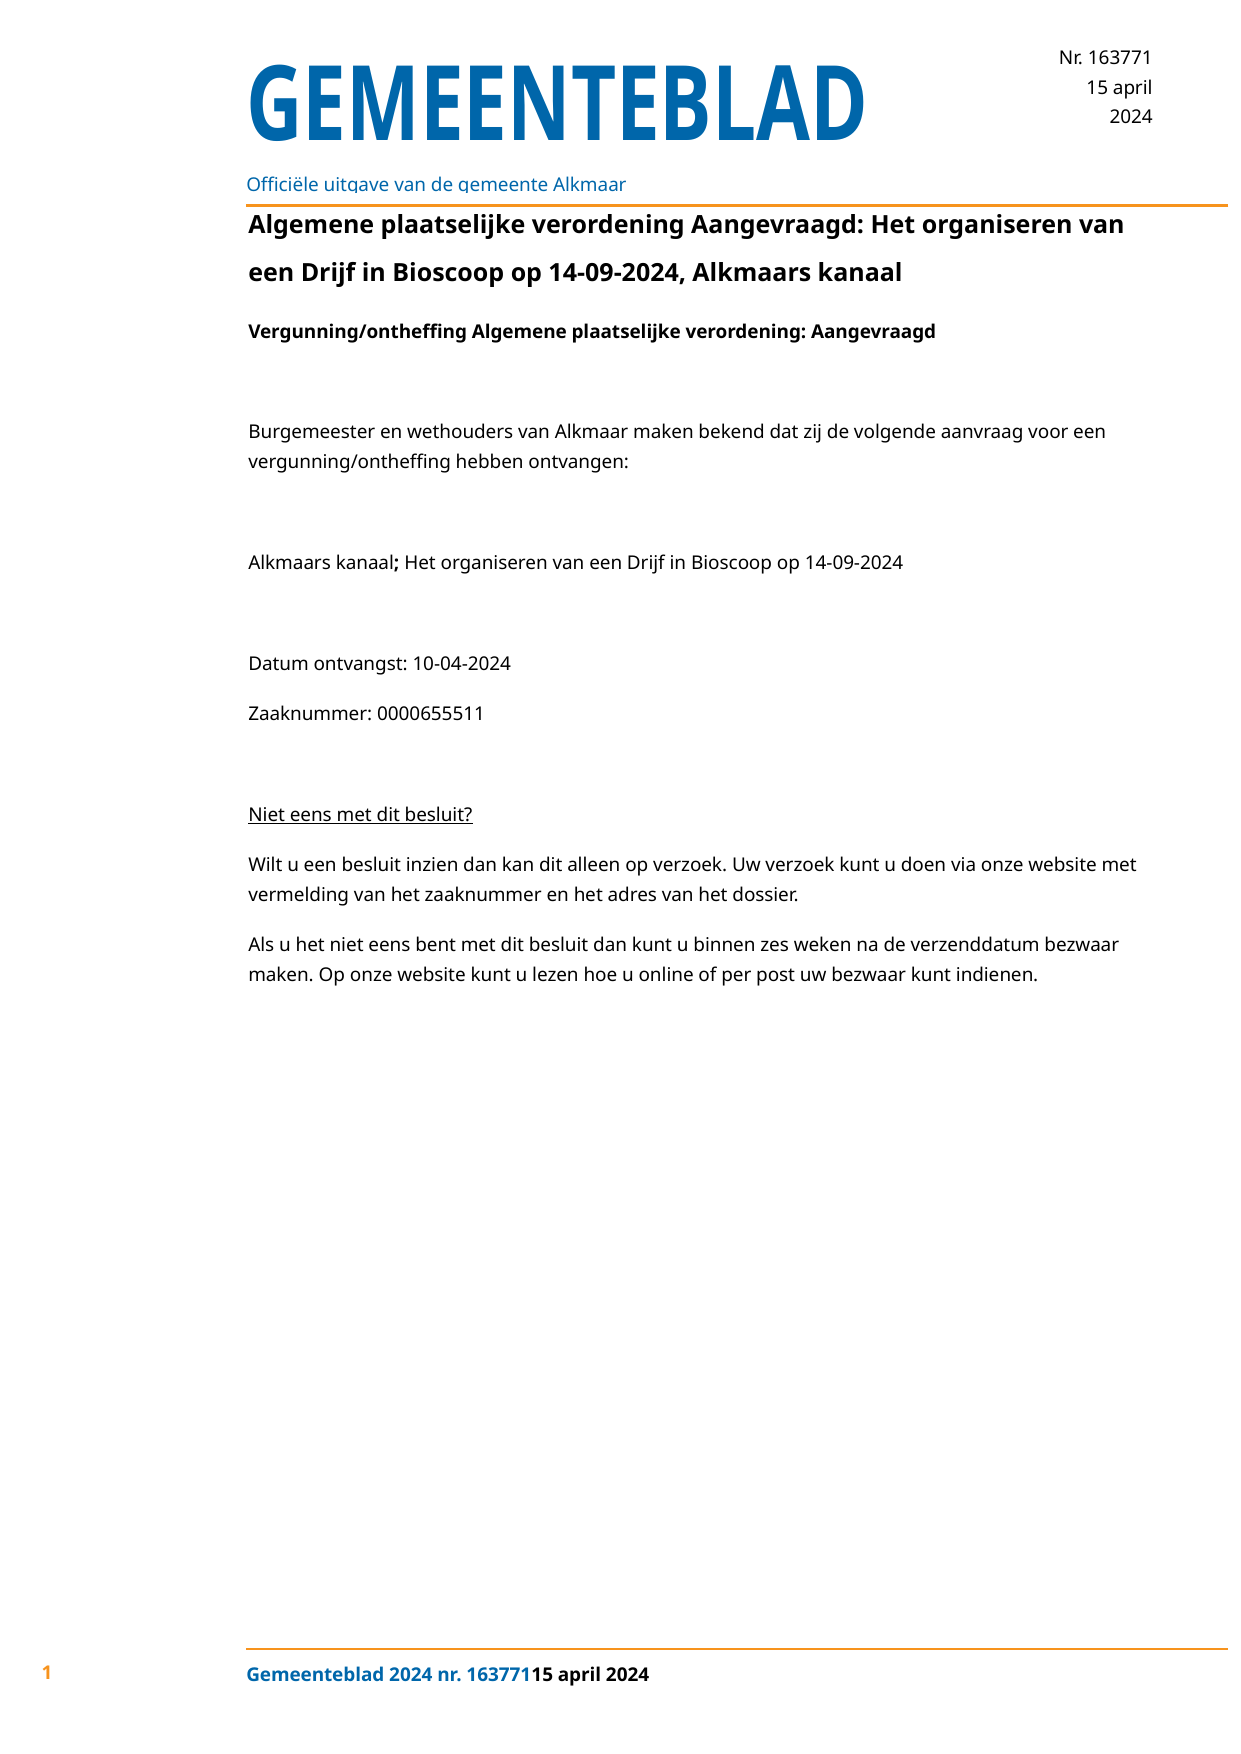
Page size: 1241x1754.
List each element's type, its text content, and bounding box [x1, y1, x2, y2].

text Datum ontvangst: 10-04-2024 [248, 650, 1152, 676]
text Als u het niet eens bent met dit besluit dan kunt u binnen zes weken na de verzenddatum bezwaar maken. Op onze website kunt u lezen hoe u online of per post uw bezwaar kunt indienen. [248, 932, 1152, 987]
text Algemene plaatselijke verordening Aangevraagd: Het organiseren van een Drijf in Bioscoop op 14-09-2024, Alkmaars kanaal [248, 207, 1152, 288]
text Wilt u een besluit inzien dan kan dit alleen op verzoek. Uw verzoek kunt u doen via onze website met vermelding van het zaaknummer en het adres van het dossier. [248, 852, 1152, 907]
text Vergunning/ontheffing Algemene plaatselijke verordening: Aangevraagd [248, 318, 1152, 344]
text Zaaknummer: 0000655511 [248, 700, 1152, 726]
text Burgemeester en wethouders van Alkmaar maken bekend dat zij de volgende aanvraag voor een vergunning/ontheffing hebben ontvangen: [248, 419, 1152, 474]
text Alkmaars kanaal; Het organiseren van een Drijf in Bioscoop op 14-09-2024 [248, 549, 1152, 575]
picture [41, 47, 231, 172]
text Niet eens met dit besluit? [248, 801, 1152, 827]
